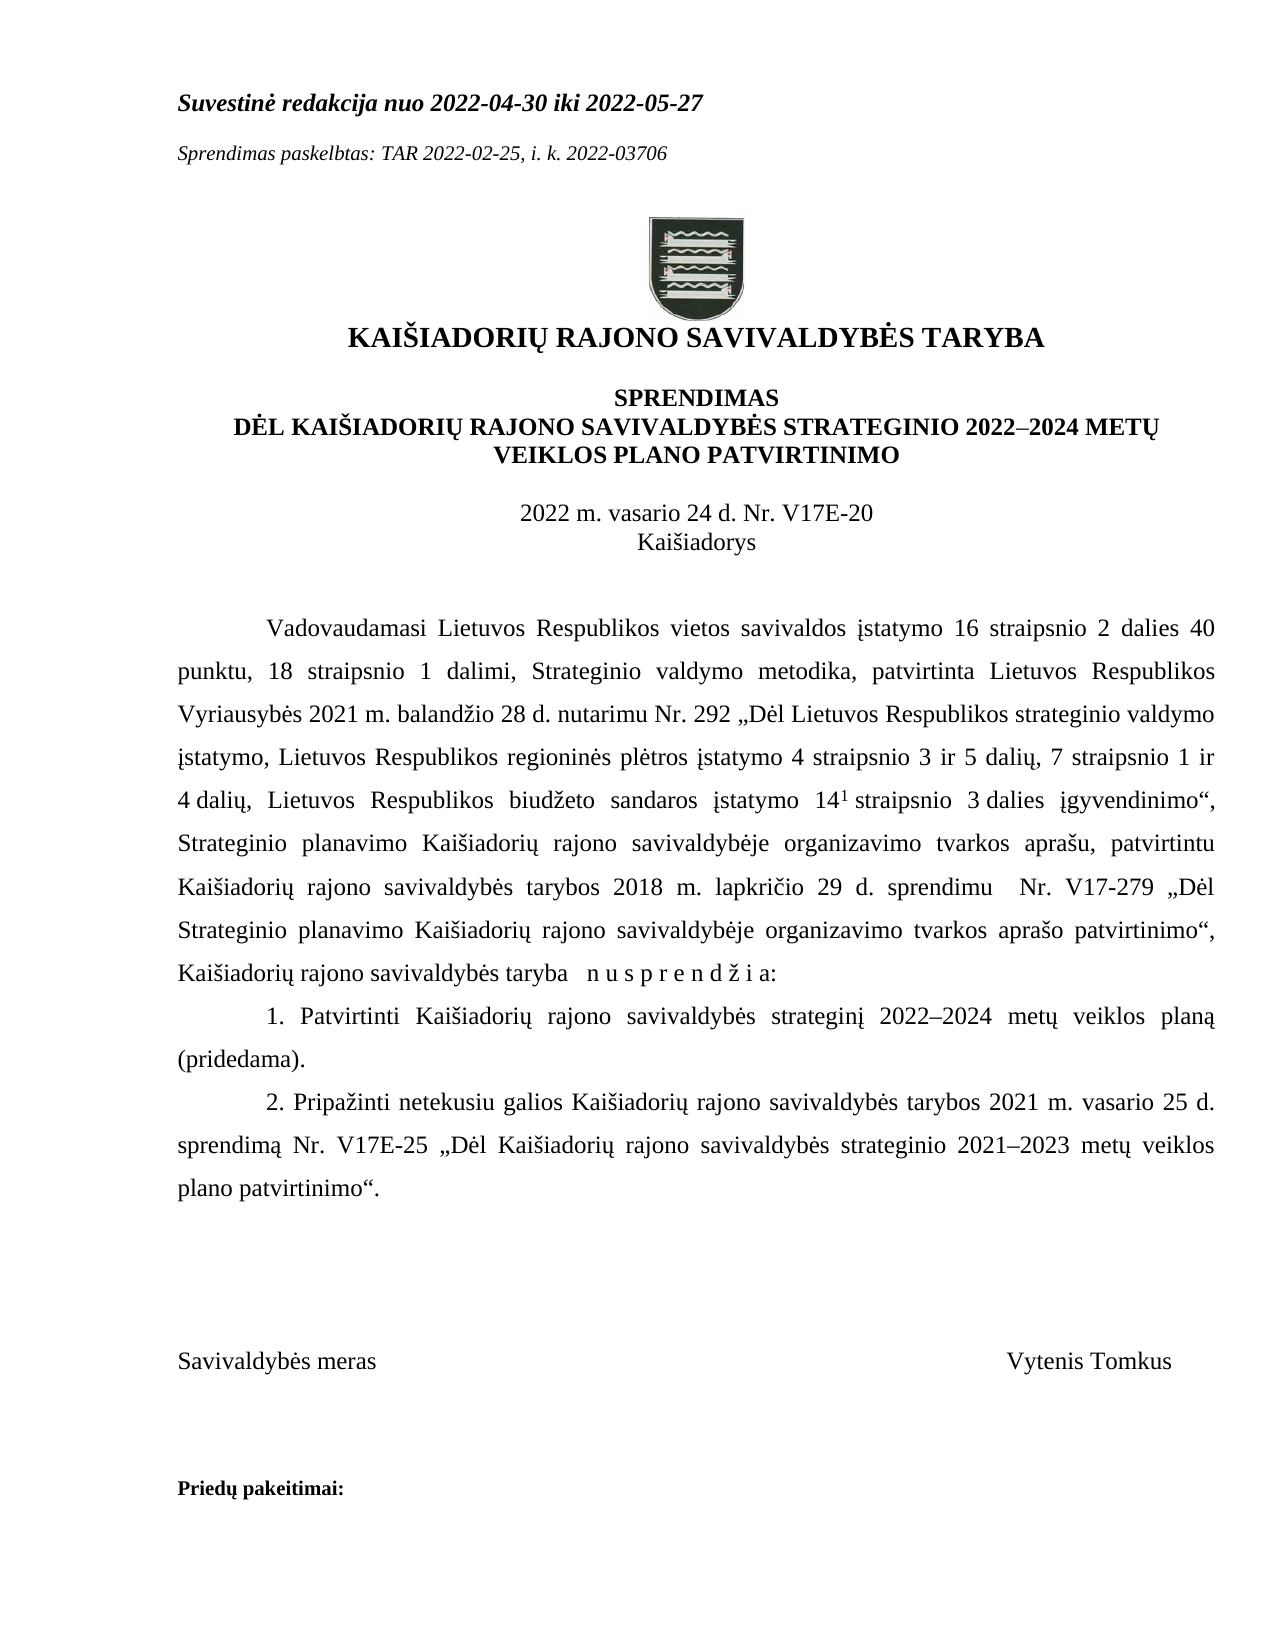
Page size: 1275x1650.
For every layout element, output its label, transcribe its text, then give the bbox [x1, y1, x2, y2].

text Vadovaudamasi Lietuvos Respublikos vietos savivaldos įstatymo 16 straipsnio 2 dalies 40 punktu, 18 straipsnio 1 dalimi, Strateginio valdymo metodika, patvirtinta Lietuvos Respublikos Vyriausybės 2021 m. balandžio 28 d. nutarimu Nr. 292 „Dėl Lietuvos Respublikos strateginio valdymo įstatymo, Lietuvos Respublikos regioninės plėtros įstatymo 4 straipsnio 3 ir 5 dalių, 7 straipsnio 1 ir 4 dalių, Lietuvos Respublikos biudžeto sandaros įstatymo 141 straipsnio 3 dalies įgyvendinimo“, Strateginio planavimo Kaišiadorių rajono savivaldybėje organizavimo tvarkos aprašu, patvirtintu Kaišiadorių rajono savivaldybės tarybos 2018 m. lapkričio 29 d. sprendimu Nr. V17-279 „Dėl Strateginio planavimo Kaišiadorių rajono savivaldybėje organizavimo tvarkos aprašo patvirtinimo“, Kaišiadorių rajono savivaldybės taryba n u s p r e n d ž i a: [177, 613, 1216, 987]
text Kaišiadorys [177, 527, 1216, 555]
text 2. Pripažinti netekusiu galios Kaišiadorių rajono savivaldybės tarybos 2021 m. vasario 25 d. sprendimą Nr. V17E-25 „Dėl Kaišiadorių rajono savivaldybės strateginio 2021–2023 metų veiklos plano patvirtinimo“. [177, 1087, 1216, 1202]
text 1. Patvirtinti Kaišiadorių rajono savivaldybės strateginį 2022–2024 metų veiklos planą (pridedama). [177, 1001, 1216, 1073]
text 2022 m. vasario 24 d. Nr. V17E-20 [177, 498, 1216, 527]
text Sprendimas paskelbtas: TAR 2022-02-25, i. k. 2022-03706 [177, 141, 1216, 165]
subtitle KAIŠIADORIŲ RAJONO SAVIVALDYBĖS TARYBA [177, 321, 1216, 354]
text Priedų pakeitimai: [177, 1475, 1216, 1499]
text SPRENDIMAS [177, 383, 1216, 412]
text Savivaldybės meras Vytenis Tomkus [177, 1346, 1216, 1375]
text Suvestinė redakcija nuo 2022-04-30 iki 2022-05-27 [177, 88, 1216, 117]
text DĖL KAIŠIADORIŲ RAJONO SAVIVALDYBĖS STRATEGINIO 2022–2024 METŲ VEIKLOS PLANO PATVIRTINIMO [177, 412, 1216, 469]
